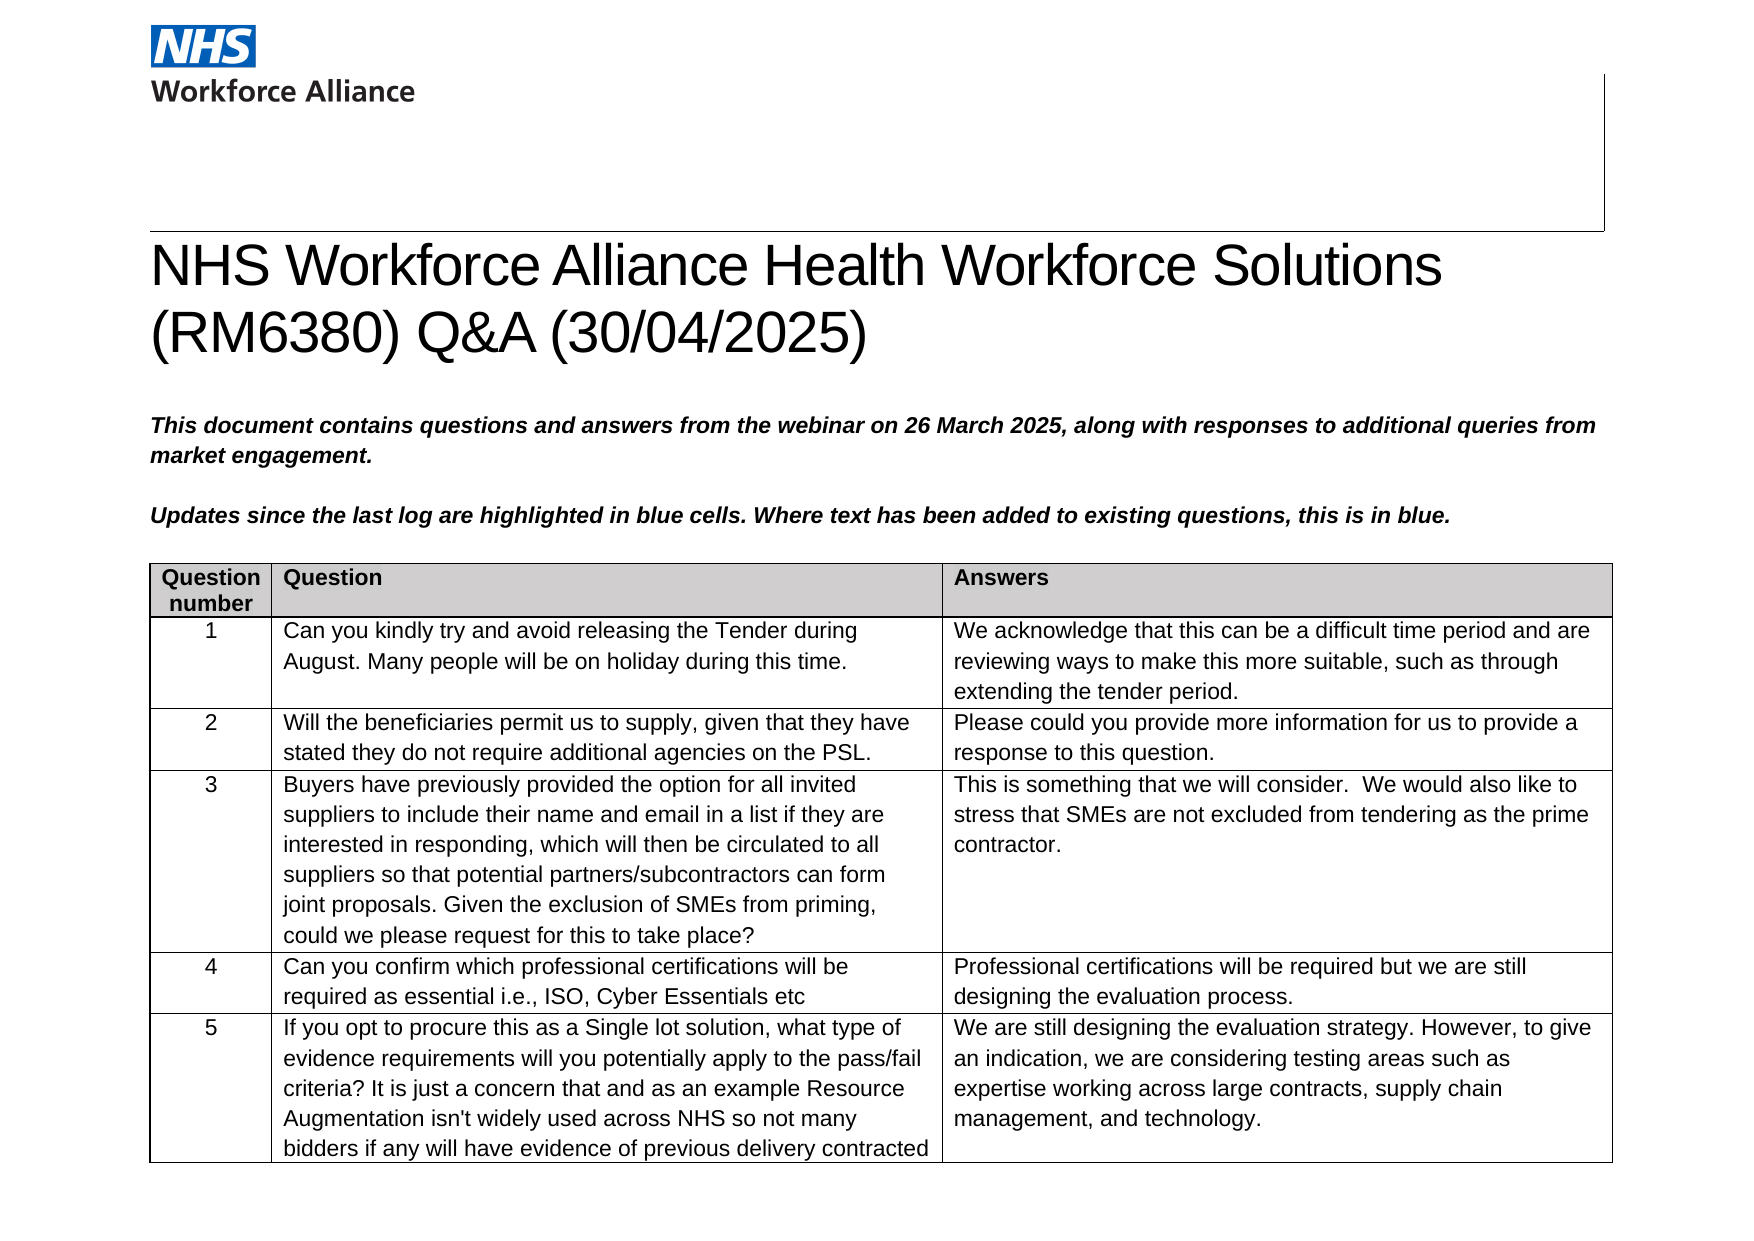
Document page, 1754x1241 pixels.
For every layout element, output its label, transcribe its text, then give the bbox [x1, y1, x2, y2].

text Updates since the last log are highlighted in blue cells. Where text has been added to existing questions, this is in blue. [150, 502, 1604, 529]
title NHS Workforce Alliance Health Workforce Solutions (RM6380) Q&A (30/04/2025) [150, 231, 1604, 365]
table_cell Buyers have previously provided the option for all invited suppliers to include their name and email in a list if they are interested in responding, which will then be circulated to all suppliers so that potential partners/subcontractors can form joint proposals. Given the exclusion of SMEs from priming, could we please request for this to take place? [272, 771, 942, 952]
table_cell 1 [151, 618, 271, 708]
table_cell We acknowledge that this can be a difficult time period and are reviewing ways to make this more suitable, such as through extending the tender period. [943, 618, 1612, 708]
table_cell Can you confirm which professional certifications will be required as essential i.e., ISO, Cyber Essentials etc [272, 953, 942, 1013]
table_cell Can you kindly try and avoid releasing the Tender during August. Many people will be on holiday during this time. [272, 618, 942, 708]
table_cell 4 [151, 953, 271, 1013]
table_cell 5 [151, 1014, 271, 1162]
table_cell 2 [151, 709, 271, 769]
table_header Question number [151, 564, 271, 616]
table_cell If you opt to procure this as a Single lot solution, what type of evidence requirements will you potentially apply to the pass/fail criteria? It is just a concern that and as an example Resource Augmentation isn't widely used across NHS so not many bidders if any will have evidence of previous delivery contracted [272, 1014, 942, 1162]
table_cell We are still designing the evaluation strategy. However, to give an indication, we are considering testing areas such as expertise working across large contracts, supply chain management, and technology. [943, 1014, 1612, 1162]
table_cell Will the beneficiaries permit us to supply, given that they have stated they do not require additional agencies on the PSL. [272, 709, 942, 769]
text This document contains questions and answers from the webinar on 26 March 2025, along with responses to additional queries from market engagement. [150, 412, 1604, 468]
table_cell Please could you provide more information for us to provide a response to this question. [943, 709, 1612, 769]
table_cell This is something that we will consider. We would also like to stress that SMEs are not excluded from tendering as the prime contractor. [943, 771, 1612, 952]
table_cell Professional certifications will be required but we are still designing the evaluation process. [943, 953, 1612, 1013]
table_header Answers [943, 564, 1612, 616]
table_header Question [272, 564, 942, 616]
table_cell 3 [151, 771, 271, 952]
